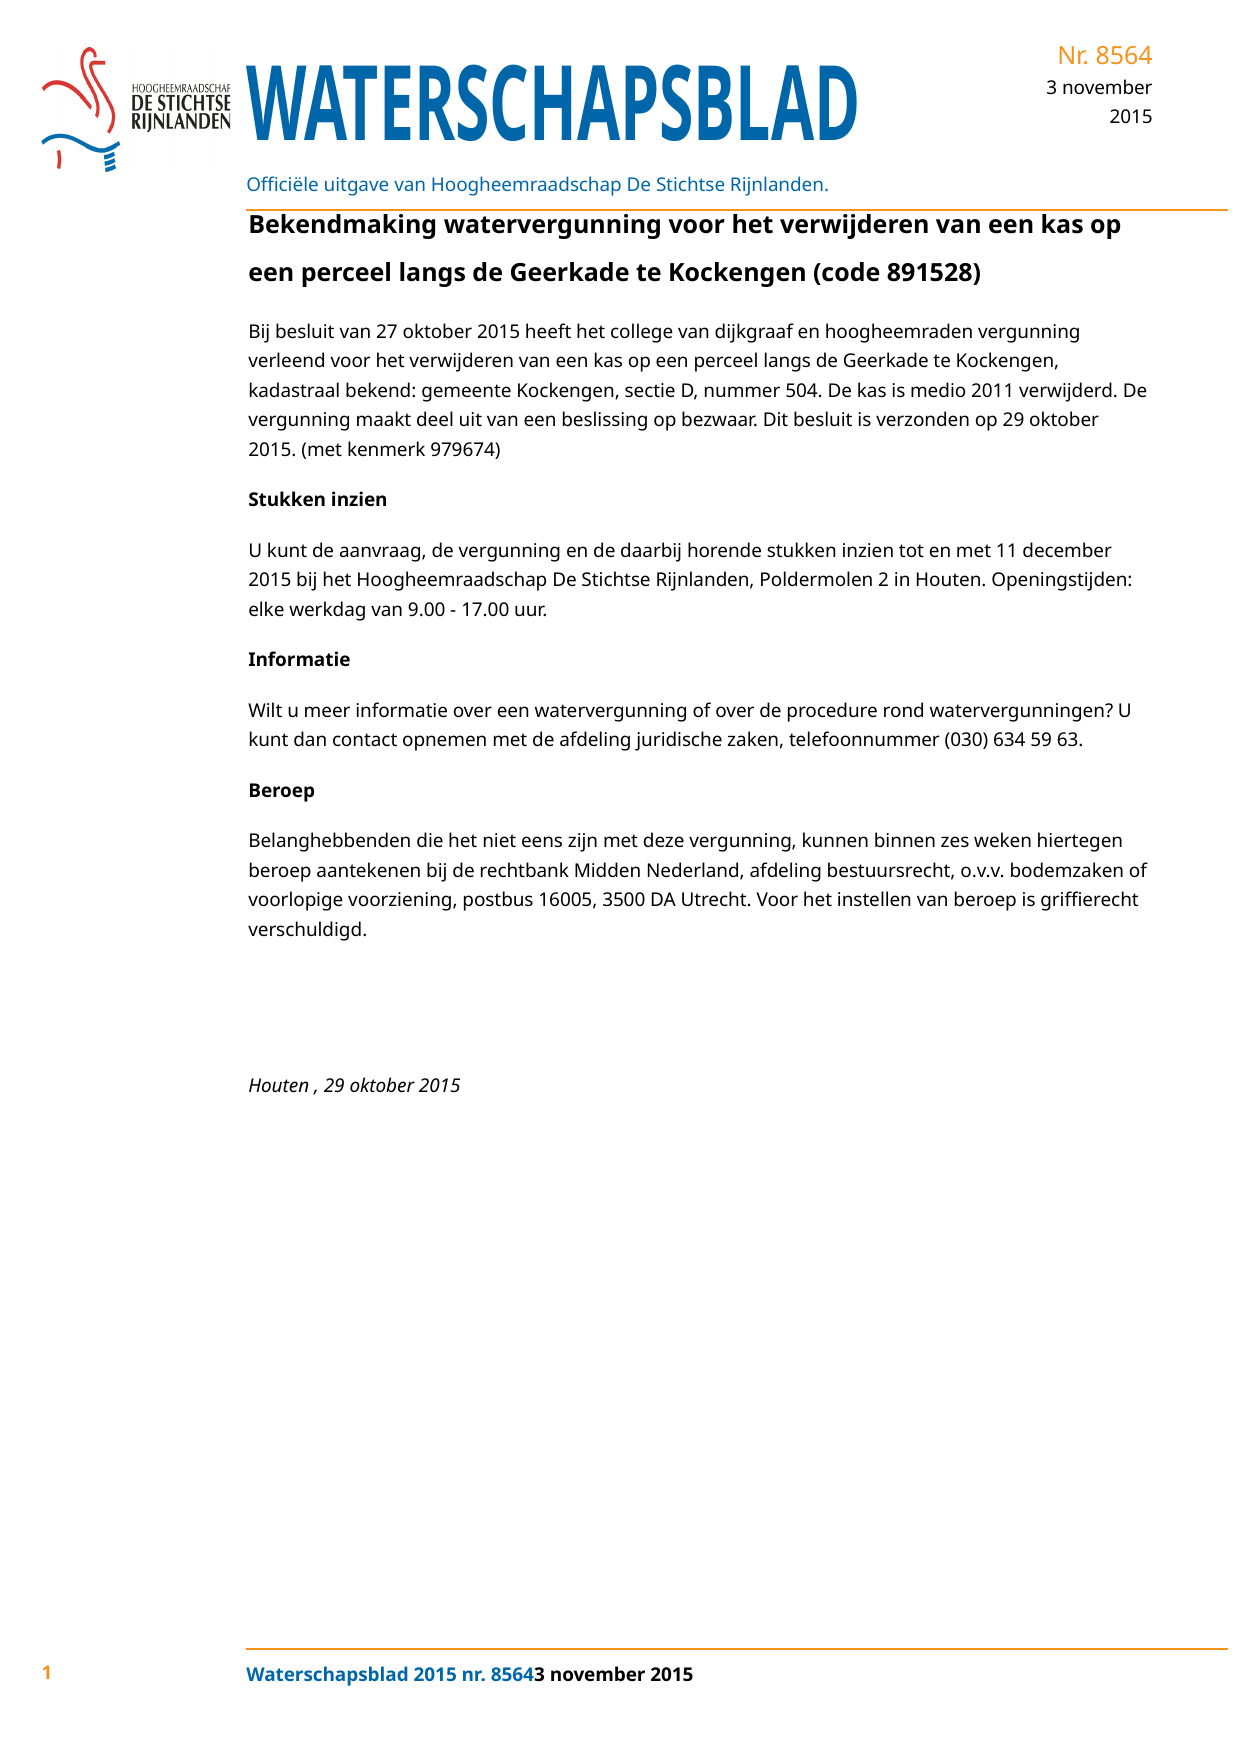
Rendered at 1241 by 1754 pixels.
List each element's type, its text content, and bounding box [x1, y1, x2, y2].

text Beroep [248, 777, 1152, 803]
text Stukken inzien [248, 487, 1152, 512]
picture [41, 47, 231, 172]
text Belanghebbenden die het niet eens zijn met deze vergunning, kunnen binnen zes weken hiertegen beroep aantekenen bij de rechtbank Midden Nederland, afdeling bestuursrecht, o.v.v. bodemzaken of voorlopige voorziening, postbus 16005, 3500 DA Utrecht. Voor het instellen van beroep is griffierecht verschuldigd. [248, 827, 1152, 942]
text Bekendmaking watervergunning voor het verwijderen van een kas op een perceel langs de Geerkade te Kockengen (code 891528) [248, 211, 1152, 288]
text U kunt de aanvraag, de vergunning en de daarbij horende stukken inzien tot en met 11 december 2015 bij het Hoogheemraadschap De Stichtse Rijnlanden, Poldermolen 2 in Houten. Openingstijden: elke werkdag van 9.00 - 17.00 uur. [248, 537, 1152, 622]
text Houten , 29 oktober 2015 [248, 1072, 1152, 1098]
text Wilt u meer informatie over een watervergunning of over de procedure rond watervergunningen? U kunt dan contact opnemen met de afdeling juridische zaken, telefoonnummer (030) 634 59 63. [248, 697, 1152, 752]
text Informatie [248, 647, 1152, 672]
text Bij besluit van 27 oktober 2015 heeft het college van dijkgraaf en hoogheemraden vergunning verleend voor het verwijderen van een kas op een perceel langs de Geerkade te Kockengen, kadastraal bekend: gemeente Kockengen, sectie D, nummer 504. De kas is medio 2011 verwijderd. De vergunning maakt deel uit van een beslissing op bezwaar. Dit besluit is verzonden op 29 oktober 2015. (met kenmerk 979674) [248, 318, 1152, 462]
